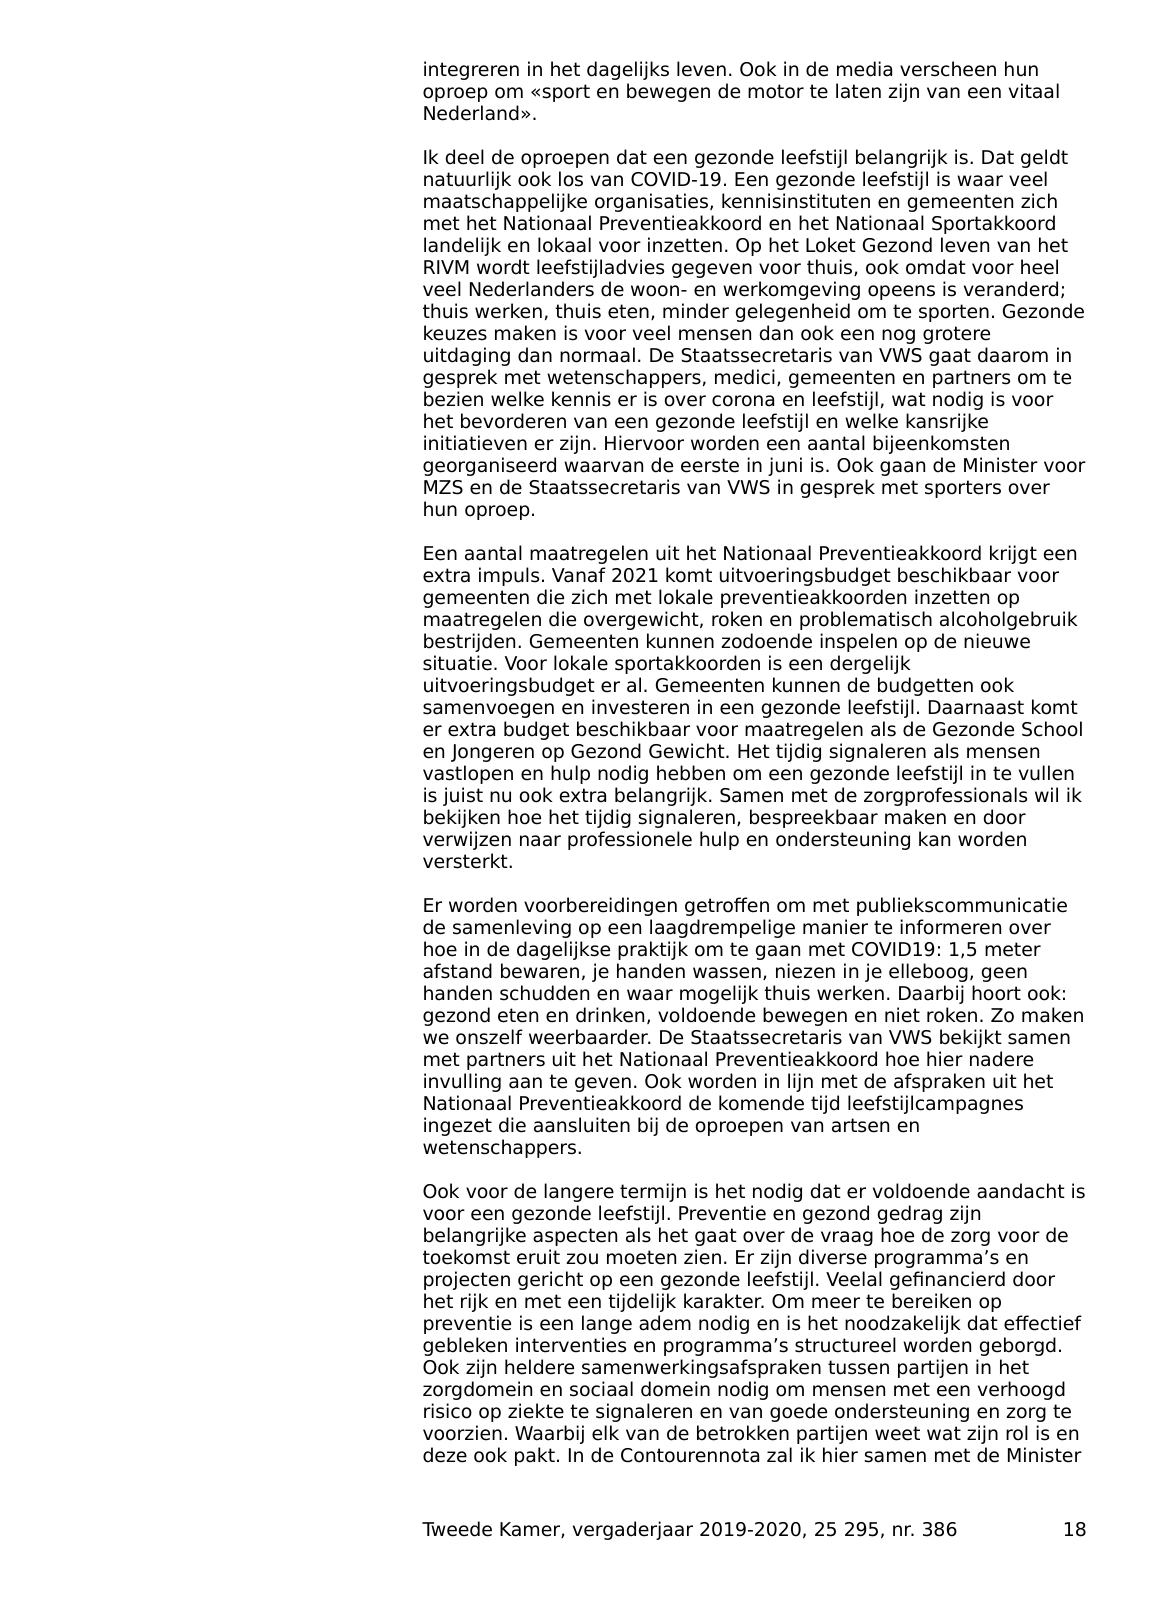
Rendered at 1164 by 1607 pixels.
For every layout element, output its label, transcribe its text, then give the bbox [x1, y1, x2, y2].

text Ook voor de langere termijn is het nodig dat er voldoende aandacht is voor een gezonde leefstijl. Preventie en gezond gedrag zijn belangrijke aspecten als het gaat over de vraag hoe de zorg voor de toekomst eruit zou moeten zien. Er zijn diverse programma’s en projecten gericht op een gezonde leefstijl. Veelal gefinancierd door het rijk en met een tijdelijk karakter. Om meer te bereiken op preventie is een lange adem nodig en is het noodzakelijk dat effectief gebleken interventies en programma’s structureel worden geborgd. Ook zijn heldere samenwerkingsafspraken tussen partijen in het zorgdomein en sociaal domein nodig om mensen met een verhoogd risico op ziekte te signaleren en van goede ondersteuning en zorg te voorzien. Waarbij elk van de betrokken partijen weet wat zijn rol is en deze ook pakt. In de Contourennota zal ik hier samen met de Minister [422, 1181, 1087, 1467]
text integreren in het dagelijks leven. Ook in de media verscheen hun oproep om «sport en bewegen de motor te laten zijn van een vitaal Nederland». [422, 59, 1087, 125]
text Er worden voorbereidingen getroffen om met publiekscommunicatie de samenleving op een laagdrempelige manier te informeren over hoe in de dagelijkse praktijk om te gaan met COVID19: 1,5 meter afstand bewaren, je handen wassen, niezen in je elleboog, geen handen schudden en waar mogelijk thuis werken. Daarbij hoort ook: gezond eten en drinken, voldoende bewegen en niet roken. Zo maken we onszelf weerbaarder. De Staatssecretaris van VWS bekijkt samen met partners uit het Nationaal Preventieakkoord hoe hier nadere invulling aan te geven. Ook worden in lijn met de afspraken uit het Nationaal Preventieakkoord de komende tijd leefstijlcampagnes ingezet die aansluiten bij de oproepen van artsen en wetenschappers. [422, 895, 1087, 1159]
text Een aantal maatregelen uit het Nationaal Preventieakkoord krijgt een extra impuls. Vanaf 2021 komt uitvoeringsbudget beschikbaar voor gemeenten die zich met lokale preventieakkoorden inzetten op maatregelen die overgewicht, roken en problematisch alcoholgebruik bestrijden. Gemeenten kunnen zodoende inspelen op de nieuwe situatie. Voor lokale sportakkoorden is een dergelijk uitvoeringsbudget er al. Gemeenten kunnen de budgetten ook samenvoegen en investeren in een gezonde leefstijl. Daarnaast komt er extra budget beschikbaar voor maatregelen als de Gezonde School en Jongeren op Gezond Gewicht. Het tijdig signaleren als mensen vastlopen en hulp nodig hebben om een gezonde leefstijl in te vullen is juist nu ook extra belangrijk. Samen met de zorgprofessionals wil ik bekijken hoe het tijdig signaleren, bespreekbaar maken en door verwijzen naar professionele hulp en ondersteuning kan worden versterkt. [422, 543, 1087, 873]
text Ik deel de oproepen dat een gezonde leefstijl belangrijk is. Dat geldt natuurlijk ook los van COVID-19. Een gezonde leefstijl is waar veel maatschappelijke organisaties, kennisinstituten en gemeenten zich met het Nationaal Preventieakkoord en het Nationaal Sportakkoord landelijk en lokaal voor inzetten. Op het Loket Gezond leven van het RIVM wordt leefstijladvies gegeven voor thuis, ook omdat voor heel veel Nederlanders de woon- en werkomgeving opeens is veranderd; thuis werken, thuis eten, minder gelegenheid om te sporten. Gezonde keuzes maken is voor veel mensen dan ook een nog grotere uitdaging dan normaal. De Staatssecretaris van VWS gaat daarom in gesprek met wetenschappers, medici, gemeenten en partners om te bezien welke kennis er is over corona en leefstijl, wat nodig is voor het bevorderen van een gezonde leefstijl en welke kansrijke initiatieven er zijn. Hiervoor worden een aantal bijeenkomsten georganiseerd waarvan de eerste in juni is. Ook gaan de Minister voor MZS en de Staatssecretaris van VWS in gesprek met sporters over hun oproep. [422, 147, 1087, 521]
